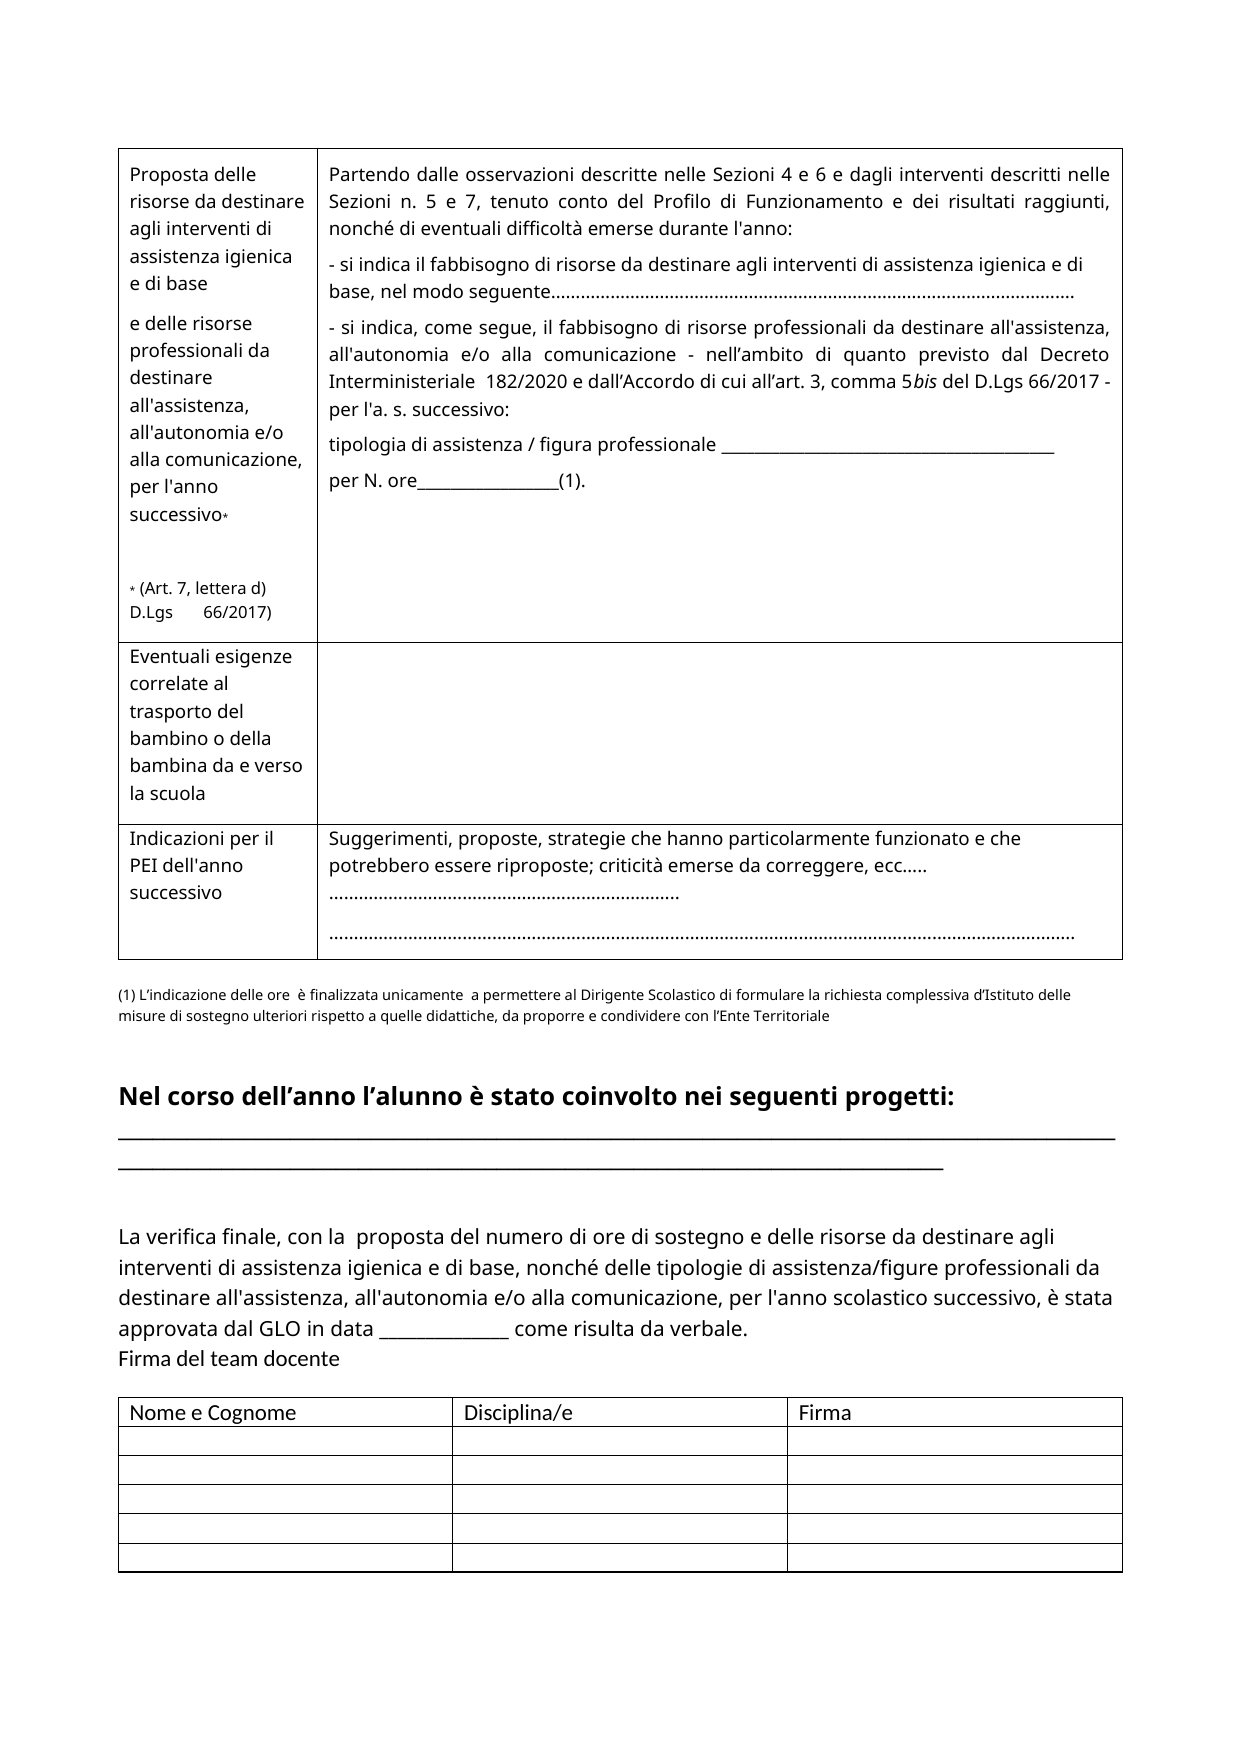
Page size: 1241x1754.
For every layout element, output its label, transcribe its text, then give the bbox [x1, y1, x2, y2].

table_cell [318, 643, 1122, 824]
table_cell [119, 1485, 452, 1513]
table_cell [788, 1485, 1122, 1513]
table_header Nome e Cognome [119, 1398, 452, 1426]
text Firma del team docente [118, 1344, 1122, 1372]
table_cell [119, 1544, 452, 1571]
table_header Firma [788, 1398, 1122, 1426]
table_cell Suggerimenti, proposte, strategie che hanno particolarmente funzionato e che potrebbero essere riproposte; criticità emerse da correggere, ecc…..…………………………………………………………….. ………………………………………………………………………..………………………………………………………….. [318, 825, 1122, 959]
table_cell [788, 1514, 1122, 1542]
table_cell [788, 1456, 1122, 1484]
table_cell [453, 1427, 787, 1455]
table_cell Partendo dalle osservazioni descritte nelle Sezioni 4 e 6 e dagli interventi descritti nelle Sezioni n. 5 e 7, tenuto conto del Profilo di Funzionamento e dei risultati raggiunti, nonché di eventuali difficoltà emerse durante l'anno: - si indica il fabbisogno di risorse da destinare agli interventi di assistenza igienica e di base, nel modo seguente……………………………………………………………………………………………. - si indica, come segue, il fabbisogno di risorse professionali da destinare all'assistenza, all'autonomia e/o alla comunicazione - nell’ambito di quanto previsto dal Decreto Interministeriale 182/2020 e dall’Accordo di cui all’art. 3, comma 5bis del D.Lgs 66/2017 - per l'a. s. successivo: tipologia di assistenza / figura professionale ________________________________________ per N. ore_________________(1). [318, 149, 1122, 642]
text (1) L’indicazione delle ore è finalizzata unicamente a permettere al Dirigente Scolastico di formulare la richiesta complessiva d’Istituto delle misure di sostegno ulteriori rispetto a quelle didattiche, da proporre e condividere con l’Ente Territoriale [118, 985, 1122, 1026]
table_cell Eventuali esigenze correlate al trasporto del bambino o della bambina da e verso la scuola [119, 643, 317, 824]
table_cell [453, 1514, 787, 1542]
table_cell Indicazioni per il PEI dell'anno successivo [119, 825, 317, 959]
table_cell [788, 1544, 1122, 1571]
table_cell [119, 1514, 452, 1542]
table_header Disciplina/e [453, 1398, 787, 1426]
text Nel corso dell’anno l’alunno è stato coinvolto nei seguenti progetti: _______________________________________________________________________________________________________________________________________________________________ [118, 1078, 1122, 1173]
table_cell [119, 1427, 452, 1455]
table_cell [453, 1485, 787, 1513]
table_cell [788, 1427, 1122, 1455]
table_cell [453, 1456, 787, 1484]
text La verifica finale, con la proposta del numero di ore di sostegno e delle risorse da destinare agli interventi di assistenza igienica e di base, nonché delle tipologie di assistenza/figure professionali da destinare all'assistenza, all'autonomia e/o alla comunicazione, per l'anno scolastico successivo, è stata approvata dal GLO in data ______________ come risulta da verbale. [118, 1222, 1122, 1342]
table_cell Proposta delle risorse da destinare agli interventi di assistenza igienica e di base e delle risorse professionali da destinare all'assistenza, all'autonomia e/o alla comunicazione, per l'anno successivo* * (Art. 7, lettera d) D.Lgs 66/2017) [119, 149, 317, 642]
table_cell [119, 1456, 452, 1484]
table_cell [453, 1544, 787, 1571]
